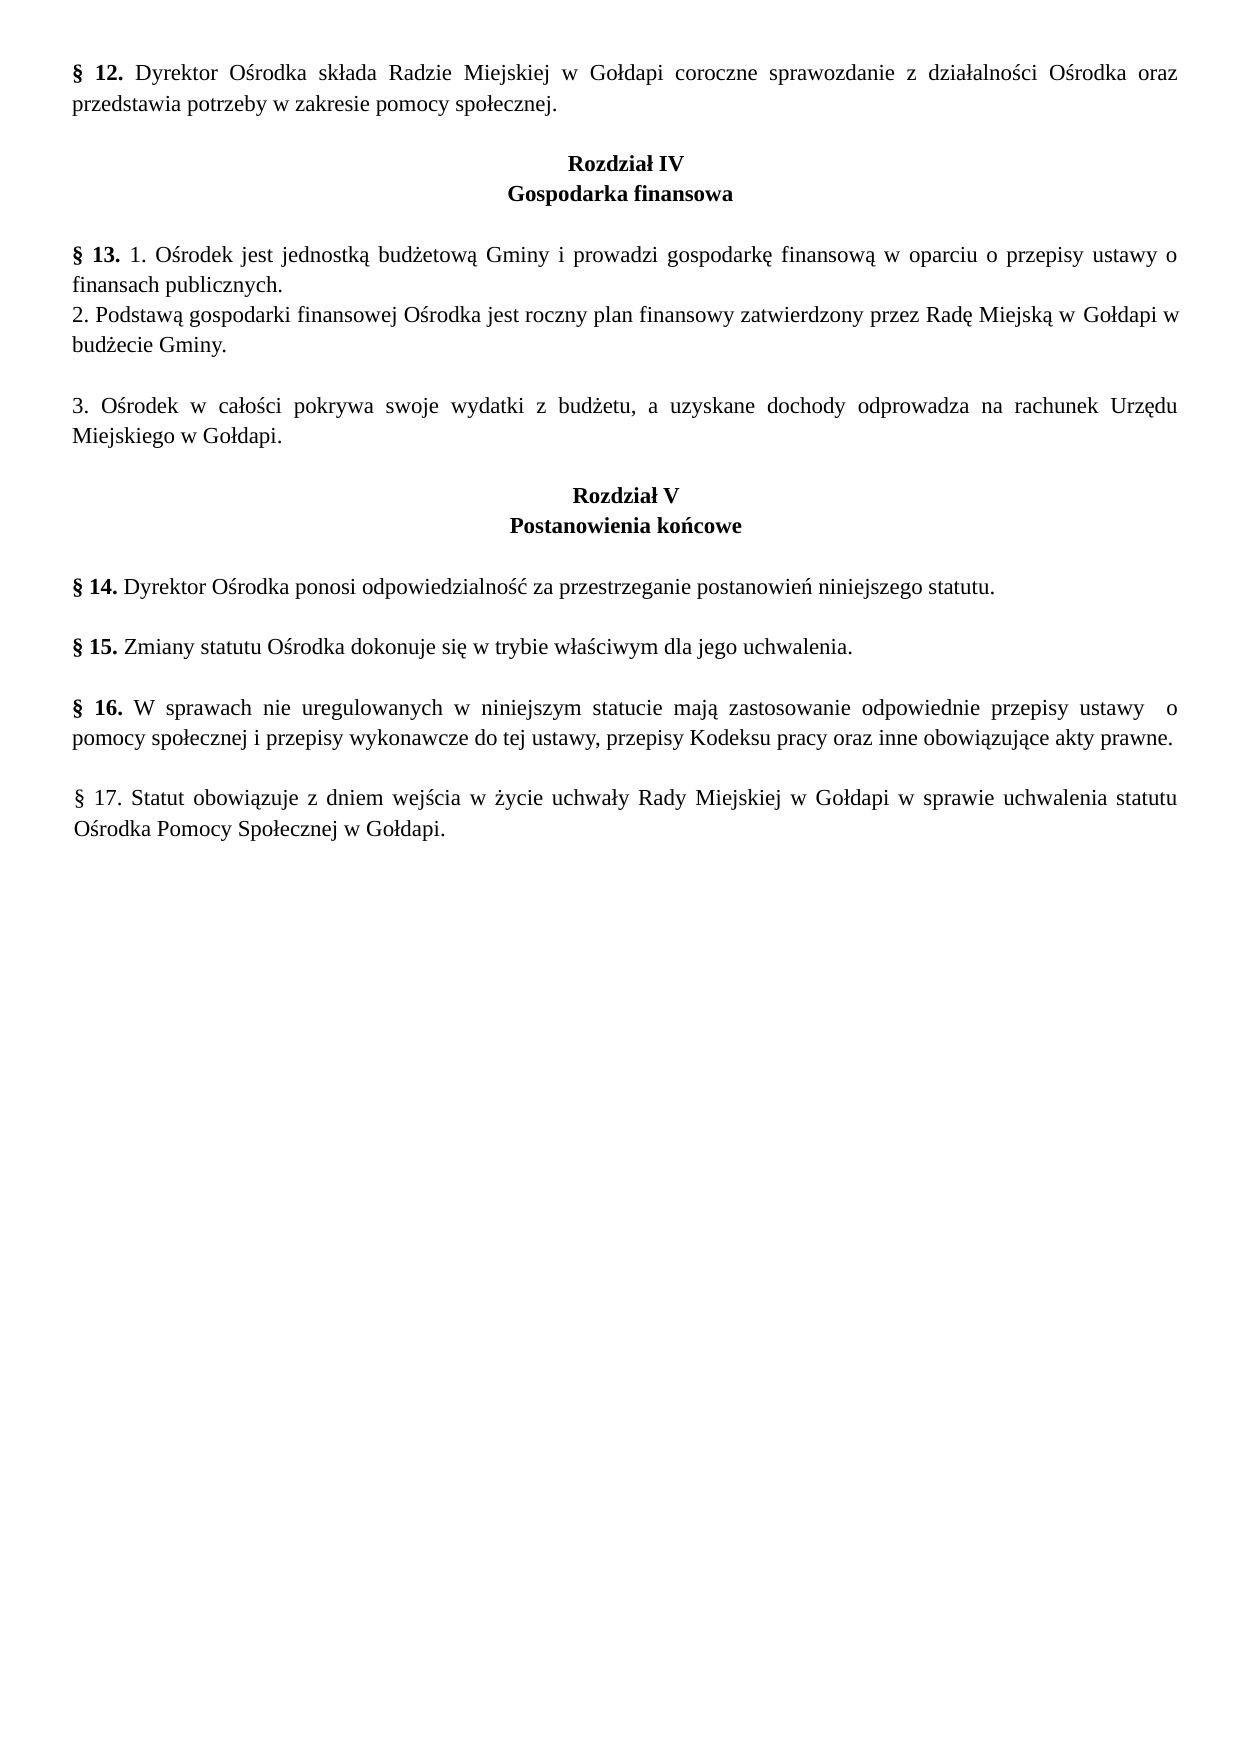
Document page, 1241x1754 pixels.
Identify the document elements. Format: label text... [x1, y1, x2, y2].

text § 17. Statut obowiązuje z dniem wejścia w życie uchwały Rady Miejskiej w Gołdapi w sprawie uchwalenia statutu Ośrodka Pomocy Społecznej w Gołdapi. [73, 784, 1179, 841]
text § 16. W sprawach nie uregulowanych w niniejszym statucie mają zastosowanie odpowiednie przepisy ustawy o pomocy społecznej i przepisy wykonawcze do tej ustawy, przepisy Kodeksu pracy oraz inne obowiązujące akty prawne. [72, 694, 1180, 750]
text § 12. Dyrektor Ośrodka składa Radzie Miejskiej w Gołdapi coroczne sprawozdanie z działalności Ośrodka oraz przedstawia potrzeby w zakresie pomocy społecznej. [72, 59, 1180, 116]
text § 13. 1. Ośrodek jest jednostką budżetową Gminy i prowadzi gospodarkę finansową w oparciu o przepisy ustawy o finansach publicznych. [72, 241, 1180, 297]
text 3. Ośrodek w całości pokrywa swoje wydatki z budżetu, a uzyskane dochody odprowadza na rachunek Urzędu Miejskiego w Gołdapi. [72, 392, 1180, 448]
text § 15. Zmiany statutu Ośrodka dokonuje się w trybie właściwym dla jego uchwalenia. [72, 633, 1180, 660]
text Rozdział IV [72, 150, 1180, 176]
text 2. Podstawą gospodarki finansowej Ośrodka jest roczny plan finansowy zatwierdzony przez Radę Miejską w Gołdapi w budżecie Gminy. [72, 301, 1180, 358]
text Gospodarka finansowa [72, 180, 1180, 207]
text Rozdział V [72, 482, 1180, 509]
text § 14. Dyrektor Ośrodka ponosi odpowiedzialność za przestrzeganie postanowień niniejszego statutu. [72, 573, 1180, 599]
text Postanowienia końcowe [72, 512, 1180, 539]
